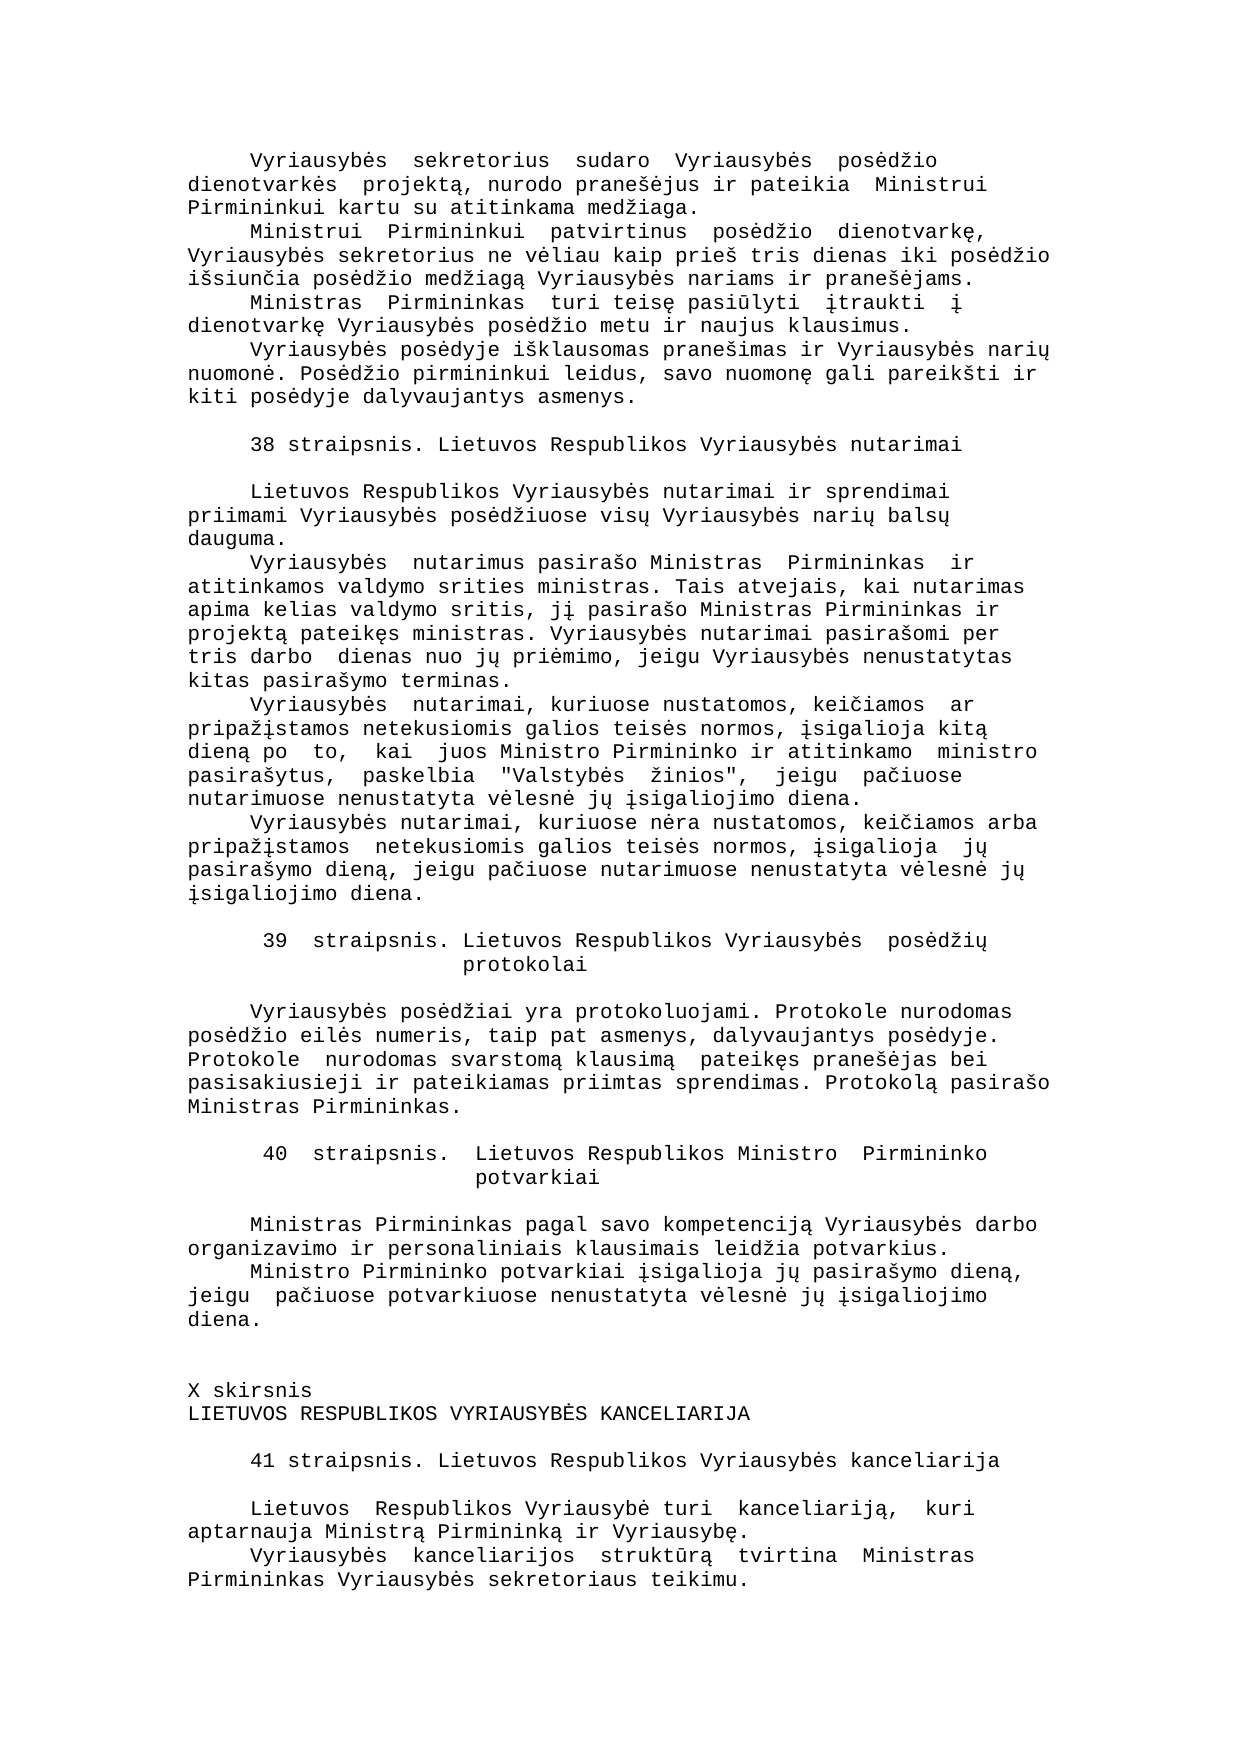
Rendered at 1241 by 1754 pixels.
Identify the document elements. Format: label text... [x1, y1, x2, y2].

text Vyriausybės nutarimus pasirašo Ministras Pirmininkas ir atitinkamos valdymo srities ministras. Tais atvejais, kai nutarimas apima kelias valdymo sritis, jį pasirašo Ministras Pirmininkas ir projektą pateikęs ministras. Vyriausybės nutarimai pasirašomi per tris darbo dienas nuo jų priėmimo, jeigu Vyriausybės nenustatytas kitas pasirašymo terminas. [187, 552, 1053, 694]
text Lietuvos Respublikos Vyriausybė turi kanceliariją, kuri aptarnauja Ministrą Pirmininką ir Vyriausybę. [187, 1498, 1053, 1545]
text Vyriausybės nutarimai, kuriuose nėra nustatomos, keičiamos arba pripažįstamos netekusiomis galios teisės normos, įsigalioja jų pasirašymo dieną, jeigu pačiuose nutarimuose nenustatyta vėlesnė jų įsigaliojimo diena. [187, 812, 1053, 907]
text 38 straipsnis. Lietuvos Respublikos Vyriausybės nutarimai [187, 434, 1053, 457]
text X skirsnis [187, 1379, 1053, 1403]
text 39 straipsnis. Lietuvos Respublikos Vyriausybės posėdžių [187, 930, 1053, 954]
text Ministras Pirmininkas pagal savo kompetenciją Vyriausybės darbo organizavimo ir personaliniais klausimais leidžia potvarkius. [187, 1214, 1053, 1261]
text Vyriausybės kanceliarijos struktūrą tvirtina Ministras Pirmininkas Vyriausybės sekretoriaus teikimu. [187, 1545, 1053, 1592]
text Ministrui Pirmininkui patvirtinus posėdžio dienotvarkę, Vyriausybės sekretorius ne vėliau kaip prieš tris dienas iki posėdžio išsiunčia posėdžio medžiagą Vyriausybės nariams ir pranešėjams. [187, 221, 1053, 292]
text 41 straipsnis. Lietuvos Respublikos Vyriausybės kanceliarija [187, 1451, 1053, 1474]
text Ministras Pirmininkas turi teisę pasiūlyti įtraukti į dienotvarkę Vyriausybės posėdžio metu ir naujus klausimus. [187, 292, 1053, 339]
text Lietuvos Respublikos Vyriausybės nutarimai ir sprendimai priimami Vyriausybės posėdžiuose visų Vyriausybės narių balsų dauguma. [187, 481, 1053, 552]
text Ministro Pirmininko potvarkiai įsigalioja jų pasirašymo dieną, jeigu pačiuose potvarkiuose nenustatyta vėlesnė jų įsigaliojimo diena. [187, 1261, 1053, 1332]
text Vyriausybės posėdžiai yra protokoluojami. Protokole nurodomas posėdžio eilės numeris, taip pat asmenys, dalyvaujantys posėdyje. Protokole nurodomas svarstomą klausimą pateikęs pranešėjas bei pasisakiusieji ir pateikiamas priimtas sprendimas. Protokolą pasirašo Ministras Pirmininkas. [187, 1001, 1053, 1119]
text Vyriausybės nutarimai, kuriuose nustatomos, keičiamos ar pripažįstamos netekusiomis galios teisės normos, įsigalioja kitą dieną po to, kai juos Ministro Pirmininko ir atitinkamo ministro pasirašytus, paskelbia "Valstybės žinios", jeigu pačiuose nutarimuose nenustatyta vėlesnė jų įsigaliojimo diena. [187, 694, 1053, 812]
text Vyriausybės sekretorius sudaro Vyriausybės posėdžio dienotvarkės projektą, nurodo pranešėjus ir pateikia Ministrui Pirmininkui kartu su atitinkama medžiaga. [187, 150, 1053, 221]
text Vyriausybės posėdyje išklausomas pranešimas ir Vyriausybės narių nuomonė. Posėdžio pirmininkui leidus, savo nuomonę gali pareikšti ir kiti posėdyje dalyvaujantys asmenys. [187, 339, 1053, 410]
text 40 straipsnis. Lietuvos Respublikos Ministro Pirmininko [187, 1143, 1053, 1167]
text LIETUVOS RESPUBLIKOS VYRIAUSYBĖS KANCELIARIJA [187, 1403, 1053, 1427]
text potvarkiai [187, 1167, 1053, 1190]
text protokolai [187, 954, 1053, 978]
